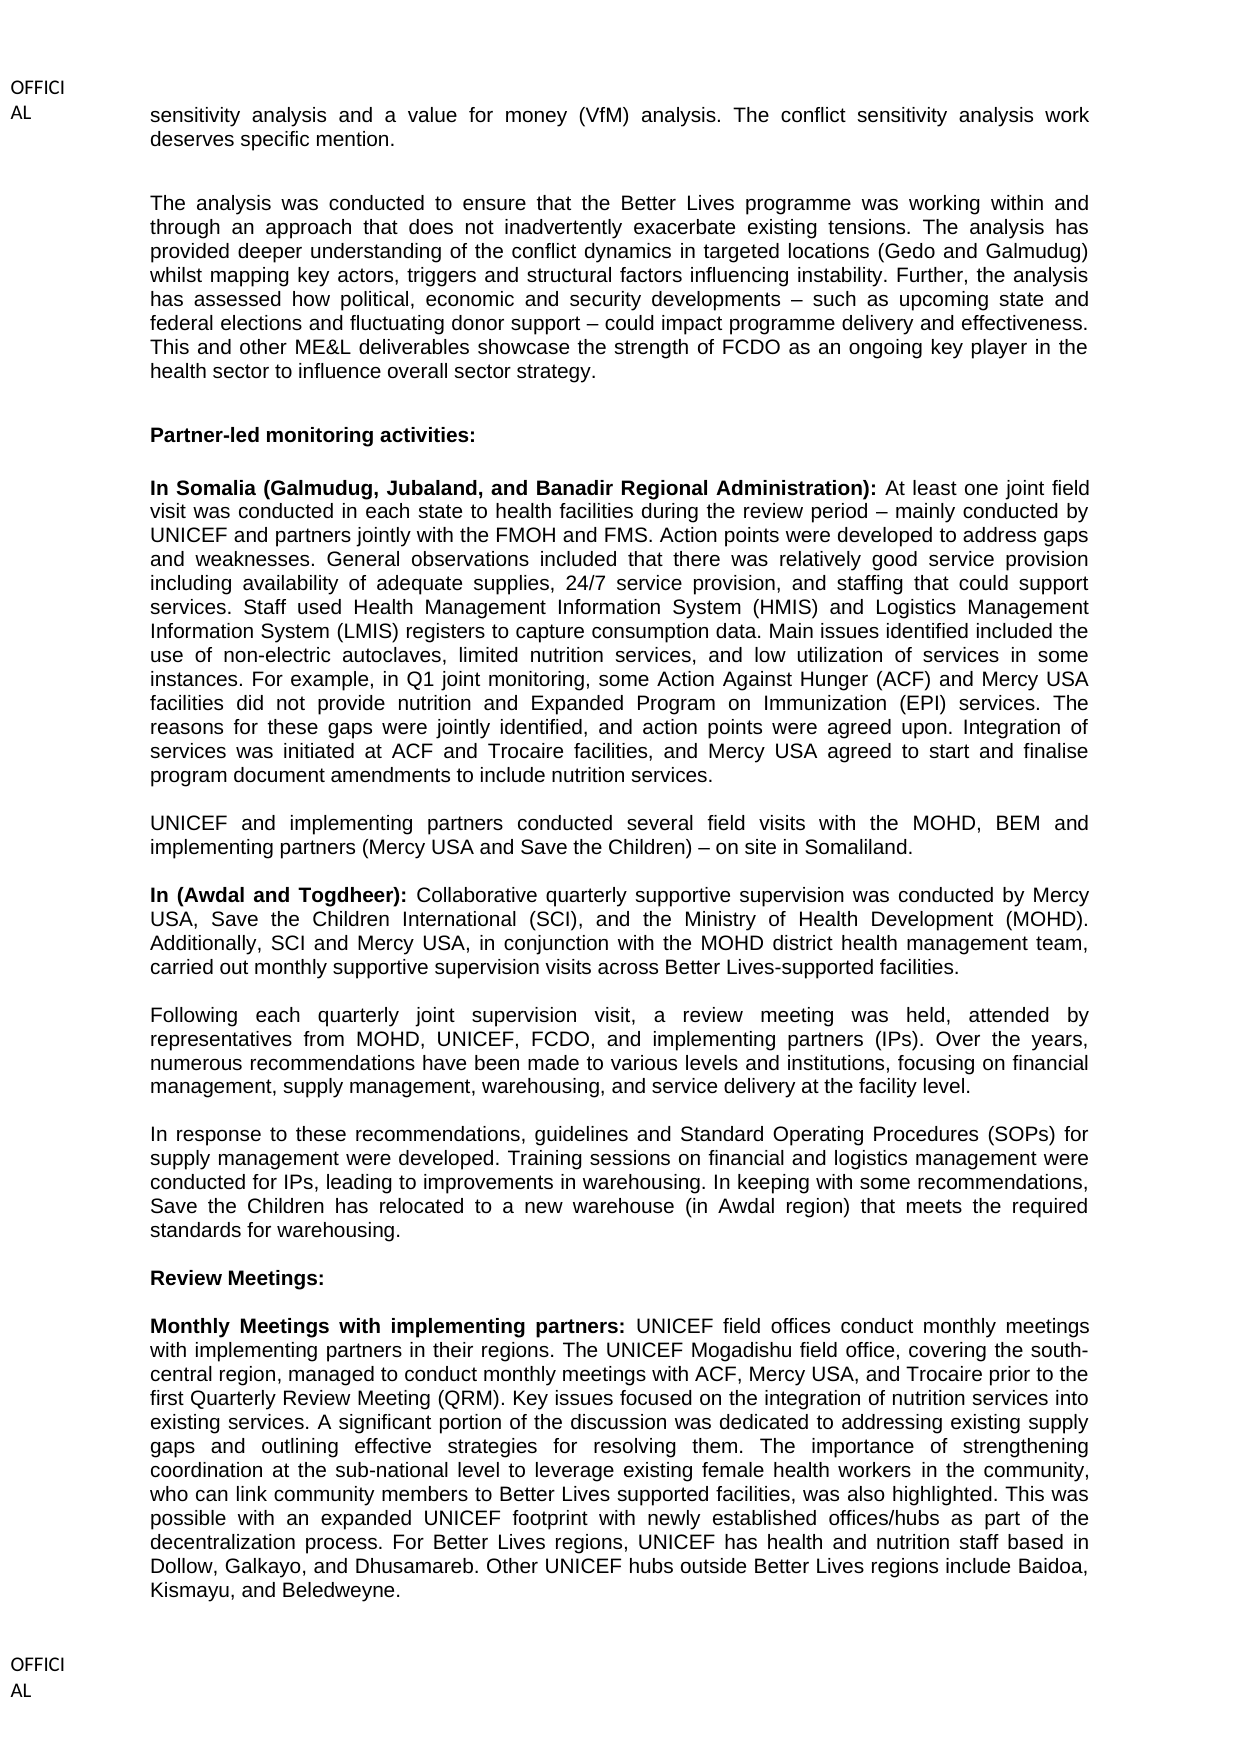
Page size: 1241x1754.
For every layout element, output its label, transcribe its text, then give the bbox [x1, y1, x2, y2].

text Review Meetings: [150, 1266, 1090, 1290]
text In (Awdal and Togdheer): Collaborative quarterly supportive supervision was conducted by Mercy USA, Save the Children International (SCI), and the Ministry of Health Development (MOHD). Additionally, SCI and Mercy USA, in conjunction with the MOHD district health management team, carried out monthly supportive supervision visits across Better Lives-supported facilities. [150, 883, 1090, 978]
text In Somalia (Galmudug, Jubaland, and Banadir Regional Administration): At least one joint field visit was conducted in each state to health facilities during the review period – mainly conducted by UNICEF and partners jointly with the FMOH and FMS. Action points were developed to address gaps and weaknesses. General observations included that there was relatively good service provision including availability of adequate supplies, 24/7 service provision, and staffing that could support services. Staff used Health Management Information System (HMIS) and Logistics Management Information System (LMIS) registers to capture consumption data. Main issues identified included the use of non-electric autoclaves, limited nutrition services, and low utilization of services in some instances. For example, in Q1 joint monitoring, some Action Against Hunger (ACF) and Mercy USA facilities did not provide nutrition and Expanded Program on Immunization (EPI) services. The reasons for these gaps were jointly identified, and action points were agreed upon. Integration of services was initiated at ACF and Trocaire facilities, and Mercy USA agreed to start and finalise program document amendments to include nutrition services. [150, 475, 1090, 787]
text The analysis was conducted to ensure that the Better Lives programme was working within and through an approach that does not inadvertently exacerbate existing tensions. The analysis has provided deeper understanding of the conflict dynamics in targeted locations (Gedo and Galmudug) whilst mapping key actors, triggers and structural factors influencing instability. Further, the analysis has assessed how political, economic and security developments – such as upcoming state and federal elections and fluctuating donor support – could impact programme delivery and effectiveness. This and other ME&L deliverables showcase the strength of FCDO as an ongoing key player in the health sector to influence overall sector strategy. [150, 191, 1090, 383]
text sensitivity analysis and a value for money (VfM) analysis. The conflict sensitivity analysis work deserves specific mention. [150, 102, 1090, 150]
text Following each quarterly joint supervision visit, a review meeting was held, attended by representatives from MOHD, UNICEF, FCDO, and implementing partners (IPs). Over the years, numerous recommendations have been made to various levels and institutions, focusing on financial management, supply management, warehousing, and service delivery at the facility level. [150, 1002, 1090, 1098]
text UNICEF and implementing partners conducted several field visits with the MOHD, BEM and implementing partners (Mercy USA and Save the Children) – on site in Somaliland. [150, 811, 1090, 859]
text Partner-led monitoring activities: [150, 423, 1090, 447]
text In response to these recommendations, guidelines and Standard Operating Procedures (SOPs) for supply management were developed. Training sessions on financial and logistics management were conducted for IPs, leading to improvements in warehousing. In keeping with some recommendations, Save the Children has relocated to a new warehouse (in Awdal region) that meets the required standards for warehousing. [150, 1122, 1090, 1242]
text Monthly Meetings with implementing partners: UNICEF field offices conduct monthly meetings with implementing partners in their regions. The UNICEF Mogadishu field office, covering the south-central region, managed to conduct monthly meetings with ACF, Mercy USA, and Trocaire prior to the first Quarterly Review Meeting (QRM). Key issues focused on the integration of nutrition services into existing services. A significant portion of the discussion was dedicated to addressing existing supply gaps and outlining effective strategies for resolving them. The importance of strengthening coordination at the sub-national level to leverage existing female health workers in the community, who can link community members to Better Lives supported facilities, was also highlighted. This was possible with an expanded UNICEF footprint with newly established offices/hubs as part of the decentralization process. For Better Lives regions, UNICEF has health and nutrition staff based in Dollow, Galkayo, and Dhusamareb. Other UNICEF hubs outside Better Lives regions include Baidoa, Kismayu, and Beledweyne. [150, 1314, 1090, 1601]
